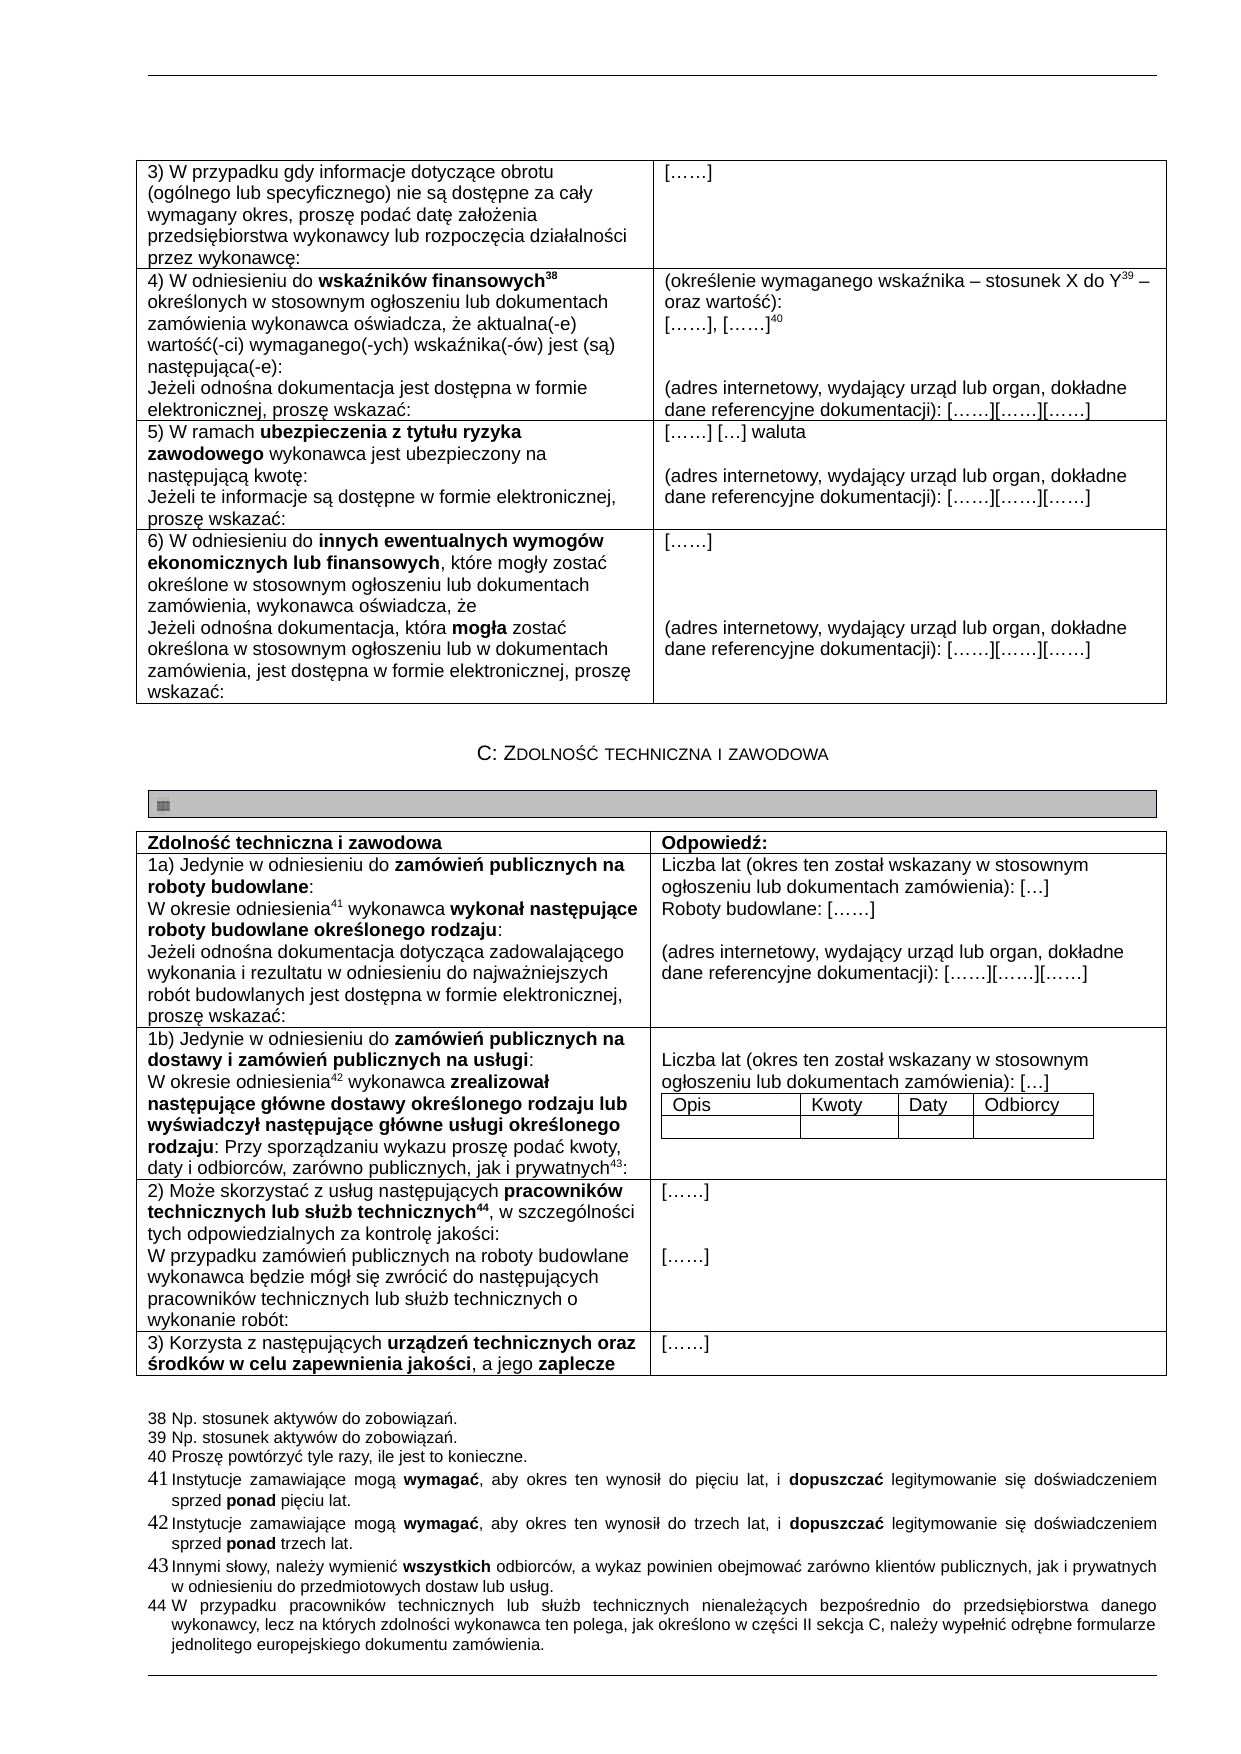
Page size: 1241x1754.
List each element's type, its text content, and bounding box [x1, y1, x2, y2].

table_header Opis [662, 1094, 800, 1115]
table_header Daty [899, 1094, 973, 1115]
table_cell 6) W odniesieniu do innych ewentualnych wymogów ekonomicznych lub finansowych, które mogły zostać określone w stosownym ogłoszeniu lub dokumentach zamówienia, wykonawca oświadcza, że Jeżeli odnośna dokumentacja, która mogła zostać określona w stosownym ogłoszeniu lub w dokumentach zamówienia, jest dostępna w formie elektronicznej, proszę wskazać: [137, 530, 653, 703]
table_cell [……] [……] [651, 1180, 1166, 1331]
table_cell 1a) Jedynie w odniesieniu do zamówień publicznych na roboty budowlane: W okresie odniesienia wykonawca wykonał następujące roboty budowlane określonego rodzaju: Jeżeli odnośna dokumentacja dotycząca zadowalającego wykonania i rezultatu w odniesieniu do najważniejszych robót budowlanych jest dostępna w formie elektronicznej, proszę wskazać: [137, 854, 650, 1027]
table_cell Liczba lat (okres ten został wskazany w stosownym ogłoszeniu lub dokumentach zamówienia): […] [651, 1028, 1166, 1179]
table_cell [……] (adres internetowy, wydający urząd lub organ, dokładne dane referencyjne dokumentacji): [……][……][……] [654, 530, 1166, 703]
table_cell 3) W przypadku gdy informacje dotyczące obrotu (ogólnego lub specyficznego) nie są dostępne za cały wymagany okres, proszę podać datę założenia przedsiębiorstwa wykonawcy lub rozpoczęcia działalności przez wykonawcę: [137, 161, 653, 268]
table_cell [……] [654, 161, 1166, 268]
table_cell [974, 1116, 1093, 1138]
table_header Odpowiedź: [651, 832, 1166, 853]
table_cell [662, 1116, 800, 1138]
table_header Odbiorcy [974, 1094, 1093, 1115]
table_header Kwoty [801, 1094, 898, 1115]
table_cell 5) W ramach ubezpieczenia z tytułu ryzyka zawodowego wykonawca jest ubezpieczony na następującą kwotę: Jeżeli te informacje są dostępne w formie elektronicznej, proszę wskazać: [137, 421, 653, 529]
title C: Zdolność techniczna i zawodowa [148, 741, 1157, 765]
table_header Zdolność techniczna i zawodowa [137, 832, 650, 853]
table_cell (określenie wymaganego wskaźnika – stosunek X do Y – oraz wartość): [……], [……] (adres internetowy, wydający urząd lub organ, dokładne dane referencyjne dokumentacji): [……][……][……] [654, 269, 1166, 420]
text Wykonawca powinien przedstawić informacje jedynie w przypadku gdy instytucja zamawiająca lub podmiot zamawiający wymagają danych kryteriów kwalifikacji w stosownym ogłoszeniu lub w dokumentach zamówienia, o których mowa w ogłoszeniu. [149, 791, 1156, 817]
table_cell 2) Może skorzystać z usług następujących pracowników technicznych lub służb technicznych, w szczególności tych odpowiedzialnych za kontrolę jakości: W przypadku zamówień publicznych na roboty budowlane wykonawca będzie mógł się zwrócić do następujących pracowników technicznych lub służb technicznych o wykonanie robót: [137, 1180, 650, 1331]
table_cell 1b) Jedynie w odniesieniu do zamówień publicznych na dostawy i zamówień publicznych na usługi: W okresie odniesienia wykonawca zrealizował następujące główne dostawy określonego rodzaju lub wyświadczył następujące główne usługi określonego rodzaju: Przy sporządzaniu wykazu proszę podać kwoty, daty i odbiorców, zarówno publicznych, jak i prywatnych: [137, 1028, 650, 1179]
table_cell [899, 1116, 973, 1138]
table_cell [……] […] waluta (adres internetowy, wydający urząd lub organ, dokładne dane referencyjne dokumentacji): [……][……][……] [654, 421, 1166, 529]
table_cell [……] [651, 1332, 1166, 1375]
table_cell 3) Korzysta z następujących urządzeń technicznych oraz środków w celu zapewnienia jakości, a jego zaplecze [137, 1332, 650, 1375]
table_cell Liczba lat (okres ten został wskazany w stosownym ogłoszeniu lub dokumentach zamówienia): […] Roboty budowlane: [……] (adres internetowy, wydający urząd lub organ, dokładne dane referencyjne dokumentacji): [……][……][……] [651, 854, 1166, 1027]
table_cell 4) W odniesieniu do wskaźników finansowych określonych w stosownym ogłoszeniu lub dokumentach zamówienia wykonawca oświadcza, że aktualna(-e) wartość(-ci) wymaganego(-ych) wskaźnika(-ów) jest (są) następująca(-e): Jeżeli odnośna dokumentacja jest dostępna w formie elektronicznej, proszę wskazać: [137, 269, 653, 420]
table_cell [801, 1116, 898, 1138]
